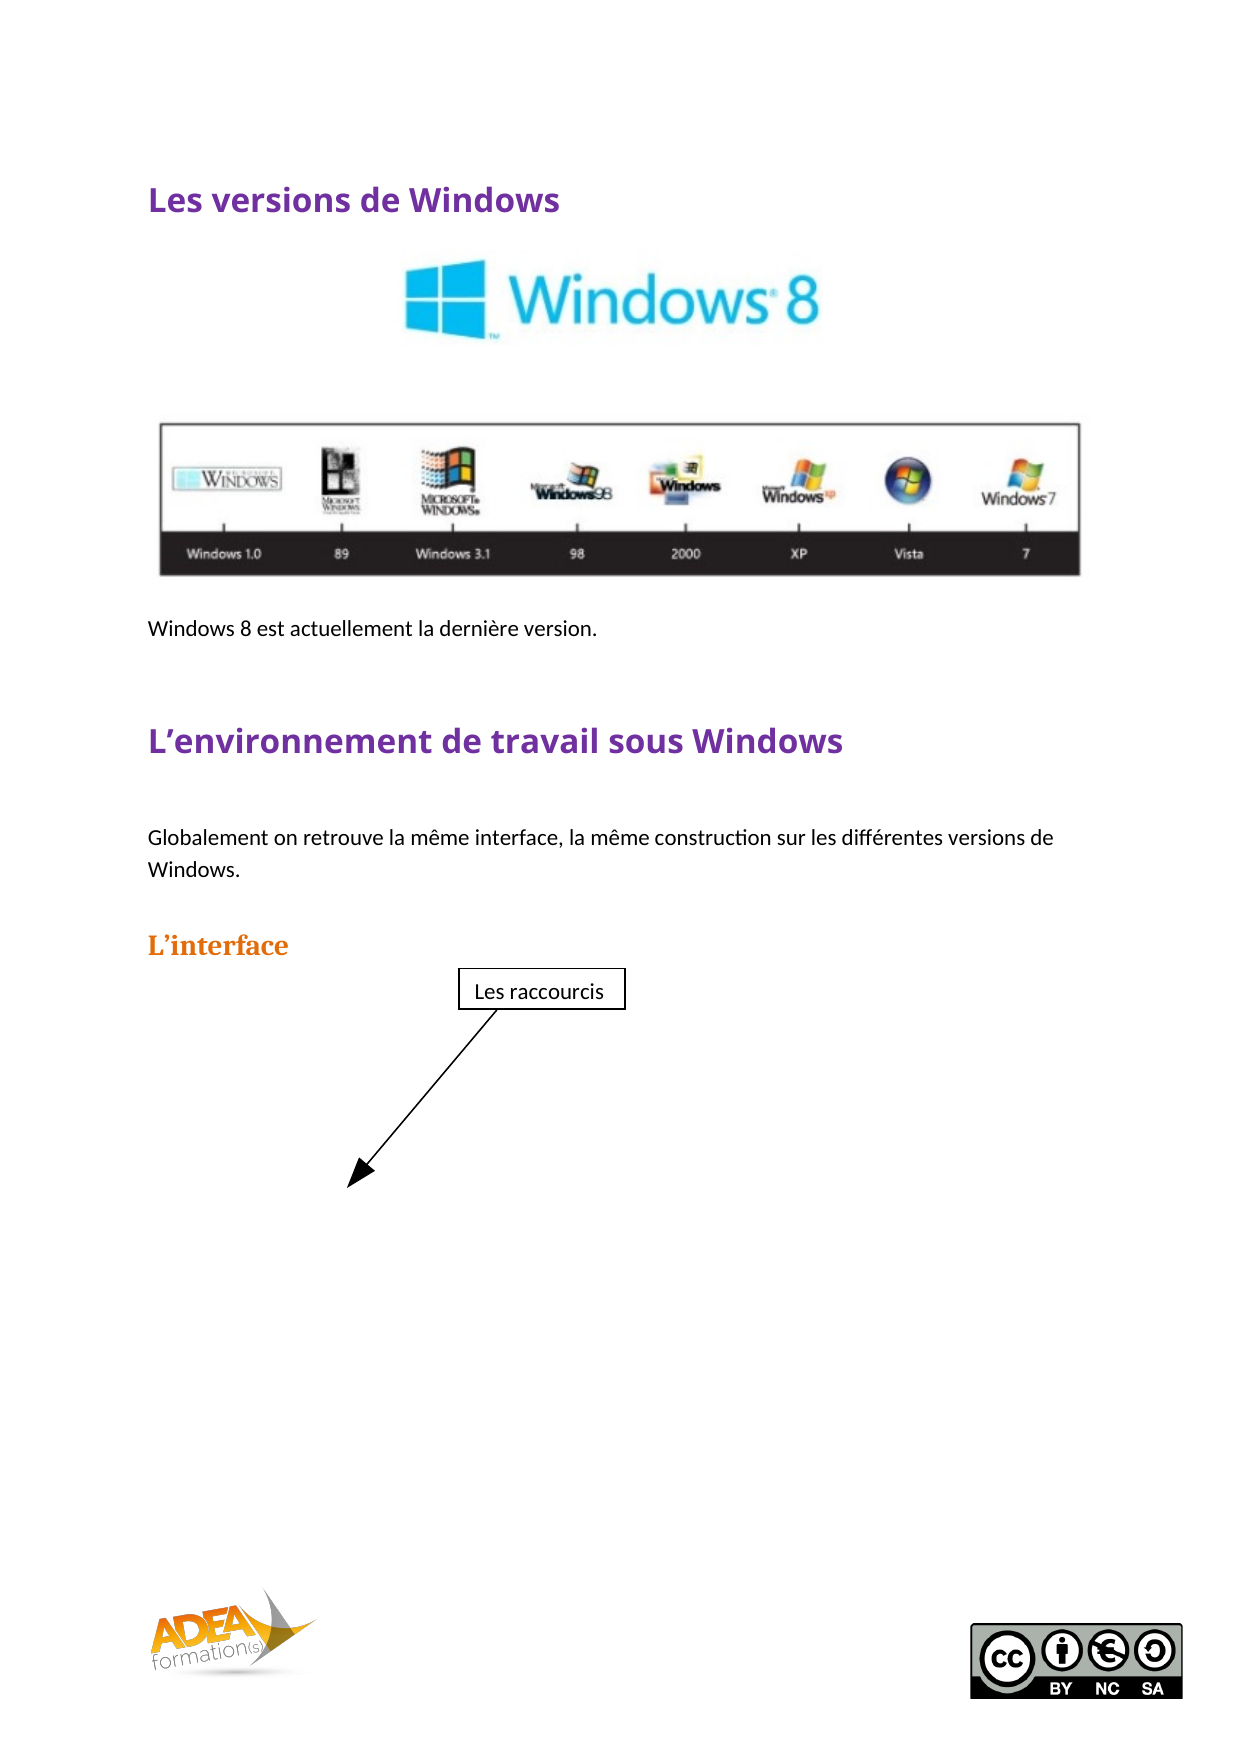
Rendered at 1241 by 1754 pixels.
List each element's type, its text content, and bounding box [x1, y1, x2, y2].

text Les raccourcis [474, 977, 609, 1001]
subtitle L’interface [148, 929, 1093, 962]
subtitle Les versions de Windows [148, 177, 1093, 222]
text Globalement on retrouve la même interface, la même construction sur les différentes versions de Windows. [148, 823, 1093, 883]
subtitle L’environnement de travail sous Windows [148, 717, 1093, 763]
text Windows 8 est actuellement la dernière version. [148, 614, 1093, 642]
